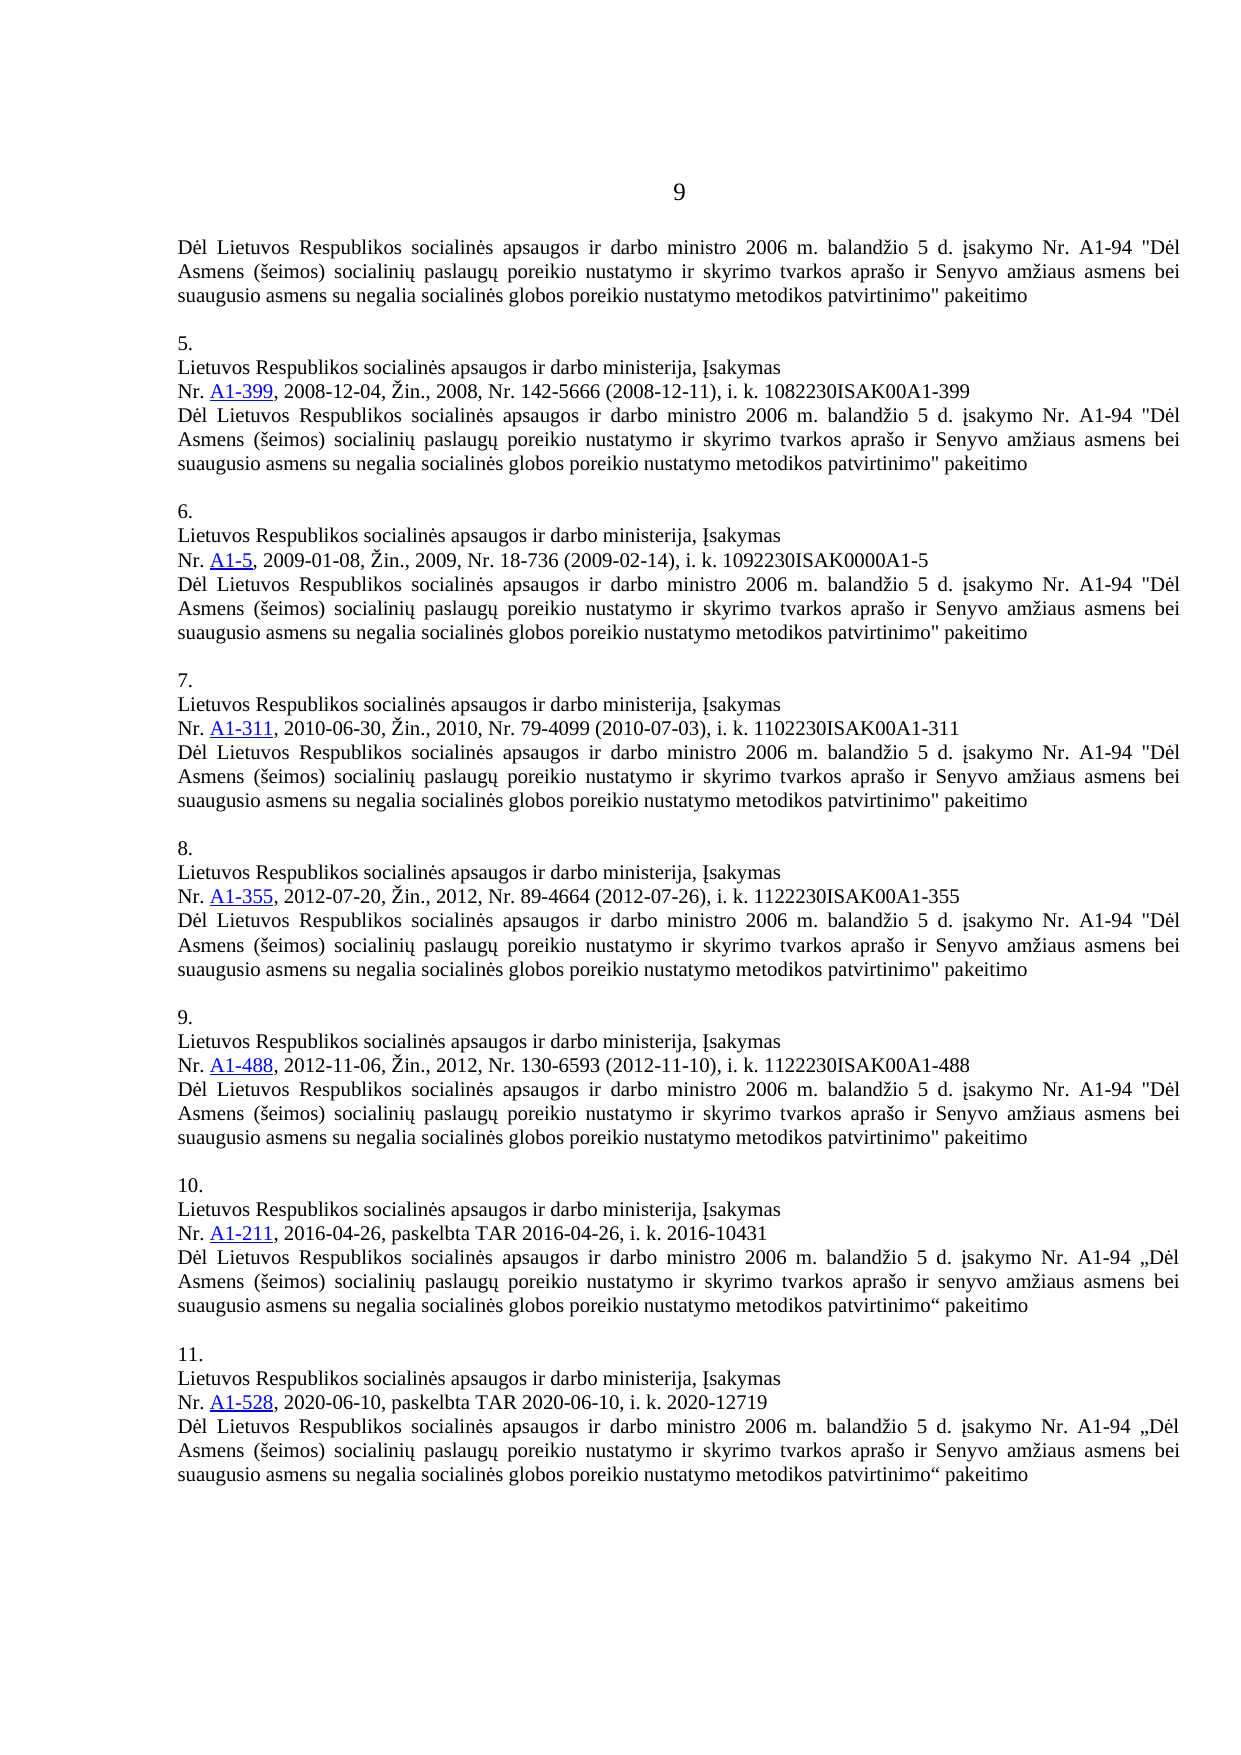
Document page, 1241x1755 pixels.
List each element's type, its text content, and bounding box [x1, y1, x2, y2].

text 7. [177, 668, 1181, 692]
text Dėl Lietuvos Respublikos socialinės apsaugos ir darbo ministro 2006 m. balandžio 5 d. įsakymo Nr. A1-94 "Dėl Asmens (šeimos) socialinių paslaugų poreikio nustatymo ir skyrimo tvarkos aprašo ir Senyvo amžiaus asmens bei suaugusio asmens su negalia socialinės globos poreikio nustatymo metodikos patvirtinimo" pakeitimo [177, 235, 1181, 307]
text Nr. A1-399, 2008-12-04, Žin., 2008, Nr. 142-5666 (2008-12-11), i. k. 1082230ISAK00A1-399 [177, 379, 1181, 403]
text 11. [177, 1342, 1181, 1366]
text Dėl Lietuvos Respublikos socialinės apsaugos ir darbo ministro 2006 m. balandžio 5 d. įsakymo Nr. A1-94 „Dėl Asmens (šeimos) socialinių paslaugų poreikio nustatymo ir skyrimo tvarkos aprašo ir senyvo amžiaus asmens bei suaugusio asmens su negalia socialinės globos poreikio nustatymo metodikos patvirtinimo“ pakeitimo [177, 1245, 1181, 1317]
text Nr. A1-211, 2016-04-26, paskelbta TAR 2016-04-26, i. k. 2016-10431 [177, 1221, 1181, 1245]
text Lietuvos Respublikos socialinės apsaugos ir darbo ministerija, Įsakymas [177, 1366, 1181, 1390]
text 8. [177, 836, 1181, 860]
text Nr. A1-311, 2010-06-30, Žin., 2010, Nr. 79-4099 (2010-07-03), i. k. 1102230ISAK00A1-311 [177, 716, 1181, 740]
text 9. [177, 1005, 1181, 1029]
text 6. [177, 499, 1181, 523]
text 10. [177, 1173, 1181, 1197]
text Nr. A1-5, 2009-01-08, Žin., 2009, Nr. 18-736 (2009-02-14), i. k. 1092230ISAK0000A1-5 [177, 547, 1181, 572]
text Nr. A1-355, 2012-07-20, Žin., 2012, Nr. 89-4664 (2012-07-26), i. k. 1122230ISAK00A1-355 [177, 884, 1181, 908]
text Dėl Lietuvos Respublikos socialinės apsaugos ir darbo ministro 2006 m. balandžio 5 d. įsakymo Nr. A1-94 "Dėl Asmens (šeimos) socialinių paslaugų poreikio nustatymo ir skyrimo tvarkos aprašo ir Senyvo amžiaus asmens bei suaugusio asmens su negalia socialinės globos poreikio nustatymo metodikos patvirtinimo" pakeitimo [177, 908, 1181, 981]
text Lietuvos Respublikos socialinės apsaugos ir darbo ministerija, Įsakymas [177, 692, 1181, 716]
text Lietuvos Respublikos socialinės apsaugos ir darbo ministerija, Įsakymas [177, 860, 1181, 884]
text Lietuvos Respublikos socialinės apsaugos ir darbo ministerija, Įsakymas [177, 523, 1181, 547]
text 5. [177, 331, 1181, 355]
text Dėl Lietuvos Respublikos socialinės apsaugos ir darbo ministro 2006 m. balandžio 5 d. įsakymo Nr. A1-94 "Dėl Asmens (šeimos) socialinių paslaugų poreikio nustatymo ir skyrimo tvarkos aprašo ir Senyvo amžiaus asmens bei suaugusio asmens su negalia socialinės globos poreikio nustatymo metodikos patvirtinimo" pakeitimo [177, 403, 1181, 475]
text Dėl Lietuvos Respublikos socialinės apsaugos ir darbo ministro 2006 m. balandžio 5 d. įsakymo Nr. A1-94 "Dėl Asmens (šeimos) socialinių paslaugų poreikio nustatymo ir skyrimo tvarkos aprašo ir Senyvo amžiaus asmens bei suaugusio asmens su negalia socialinės globos poreikio nustatymo metodikos patvirtinimo" pakeitimo [177, 1077, 1181, 1149]
text Dėl Lietuvos Respublikos socialinės apsaugos ir darbo ministro 2006 m. balandžio 5 d. įsakymo Nr. A1-94 "Dėl Asmens (šeimos) socialinių paslaugų poreikio nustatymo ir skyrimo tvarkos aprašo ir Senyvo amžiaus asmens bei suaugusio asmens su negalia socialinės globos poreikio nustatymo metodikos patvirtinimo" pakeitimo [177, 740, 1181, 812]
text Nr. A1-488, 2012-11-06, Žin., 2012, Nr. 130-6593 (2012-11-10), i. k. 1122230ISAK00A1-488 [177, 1053, 1181, 1077]
text Lietuvos Respublikos socialinės apsaugos ir darbo ministerija, Įsakymas [177, 1197, 1181, 1221]
text Nr. A1-528, 2020-06-10, paskelbta TAR 2020-06-10, i. k. 2020-12719 [177, 1390, 1181, 1414]
text Lietuvos Respublikos socialinės apsaugos ir darbo ministerija, Įsakymas [177, 355, 1181, 379]
text Dėl Lietuvos Respublikos socialinės apsaugos ir darbo ministro 2006 m. balandžio 5 d. įsakymo Nr. A1-94 "Dėl Asmens (šeimos) socialinių paslaugų poreikio nustatymo ir skyrimo tvarkos aprašo ir Senyvo amžiaus asmens bei suaugusio asmens su negalia socialinės globos poreikio nustatymo metodikos patvirtinimo" pakeitimo [177, 572, 1181, 644]
text Dėl Lietuvos Respublikos socialinės apsaugos ir darbo ministro 2006 m. balandžio 5 d. įsakymo Nr. A1-94 „Dėl Asmens (šeimos) socialinių paslaugų poreikio nustatymo ir skyrimo tvarkos aprašo ir Senyvo amžiaus asmens bei suaugusio asmens su negalia socialinės globos poreikio nustatymo metodikos patvirtinimo“ pakeitimo [177, 1414, 1181, 1486]
text Lietuvos Respublikos socialinės apsaugos ir darbo ministerija, Įsakymas [177, 1029, 1181, 1053]
